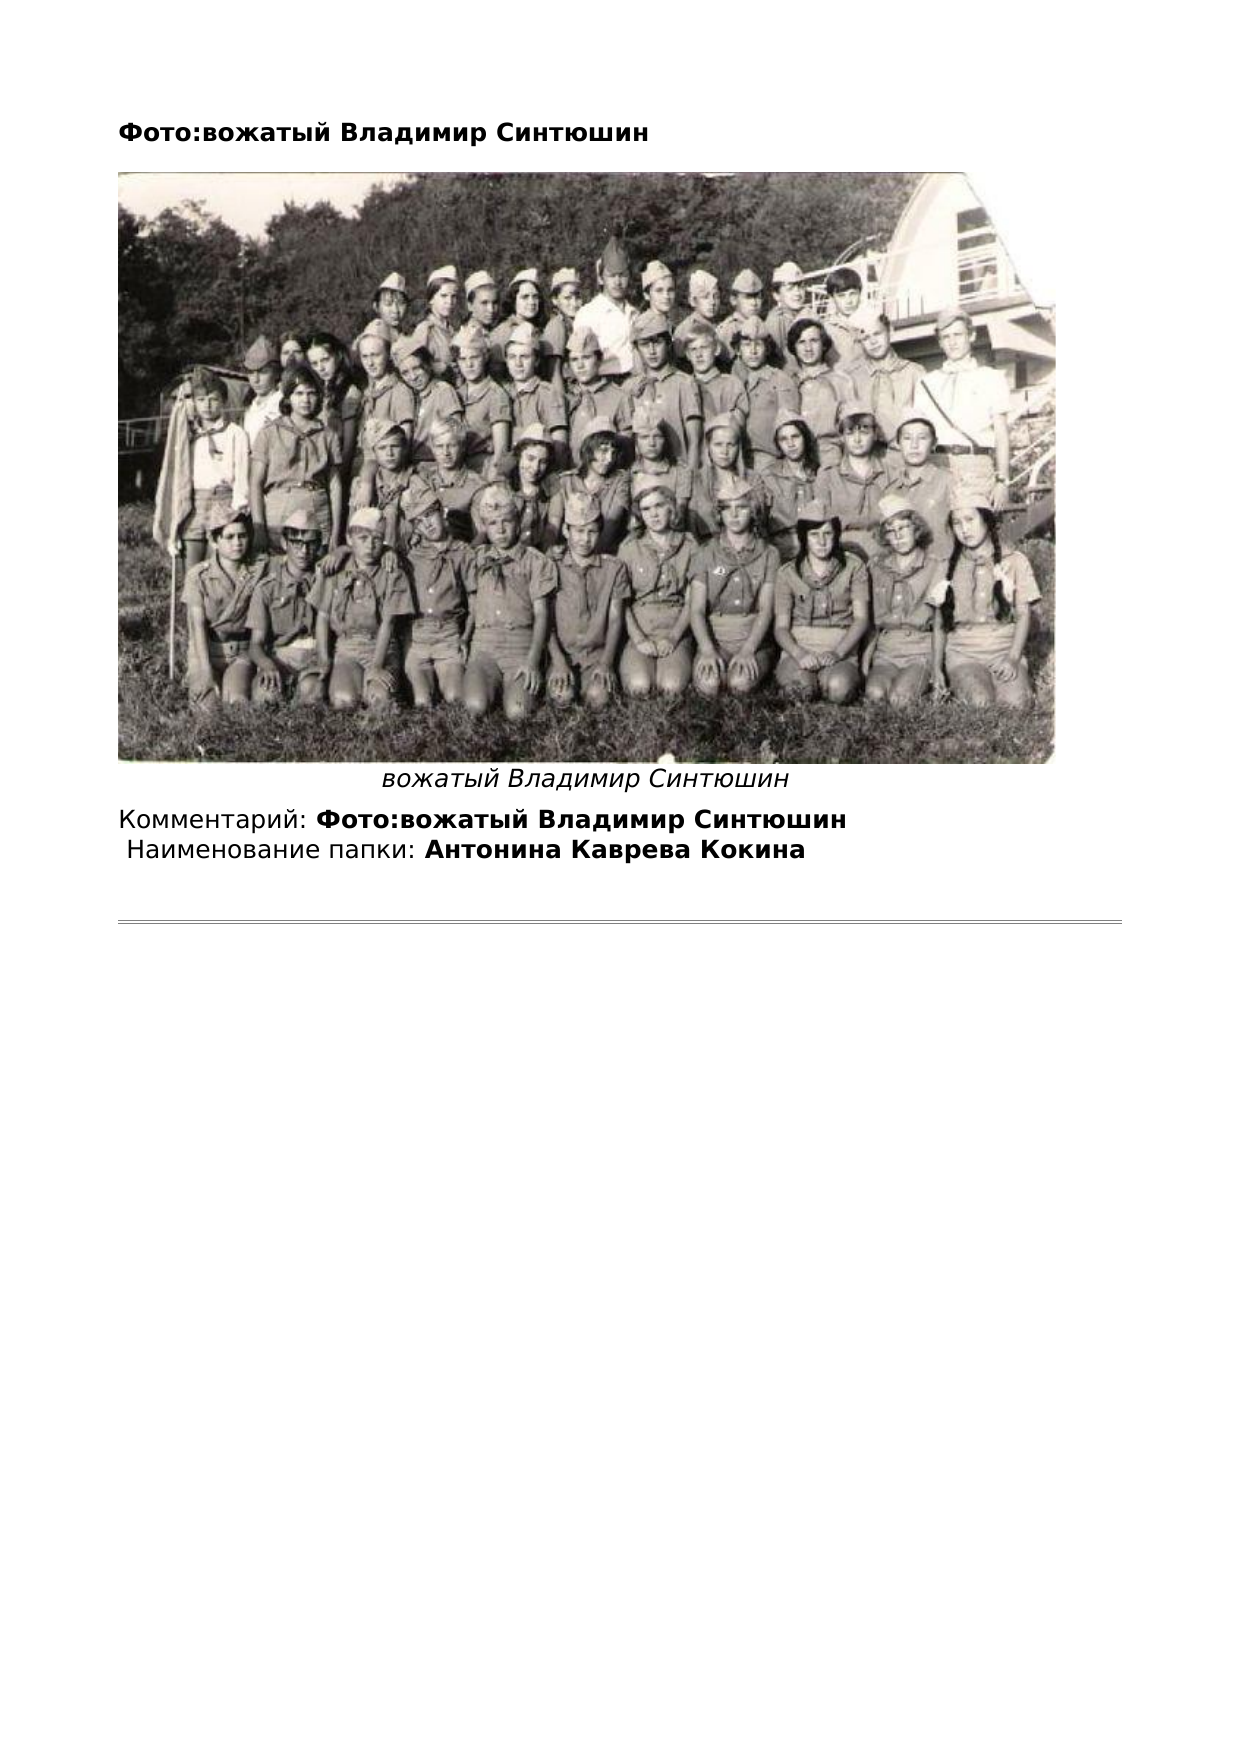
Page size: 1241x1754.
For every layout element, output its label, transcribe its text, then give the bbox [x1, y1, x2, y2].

text Комментарий: Фото:вожатый Владимир Синтюшин Наименование папки: Антонина Каврева Кокина [118, 806, 1122, 893]
text вожатый Владимир Синтюшин [118, 764, 1056, 793]
picture [118, 172, 1056, 764]
subtitle Фото:вожатый Владимир Синтюшин [118, 118, 1122, 147]
